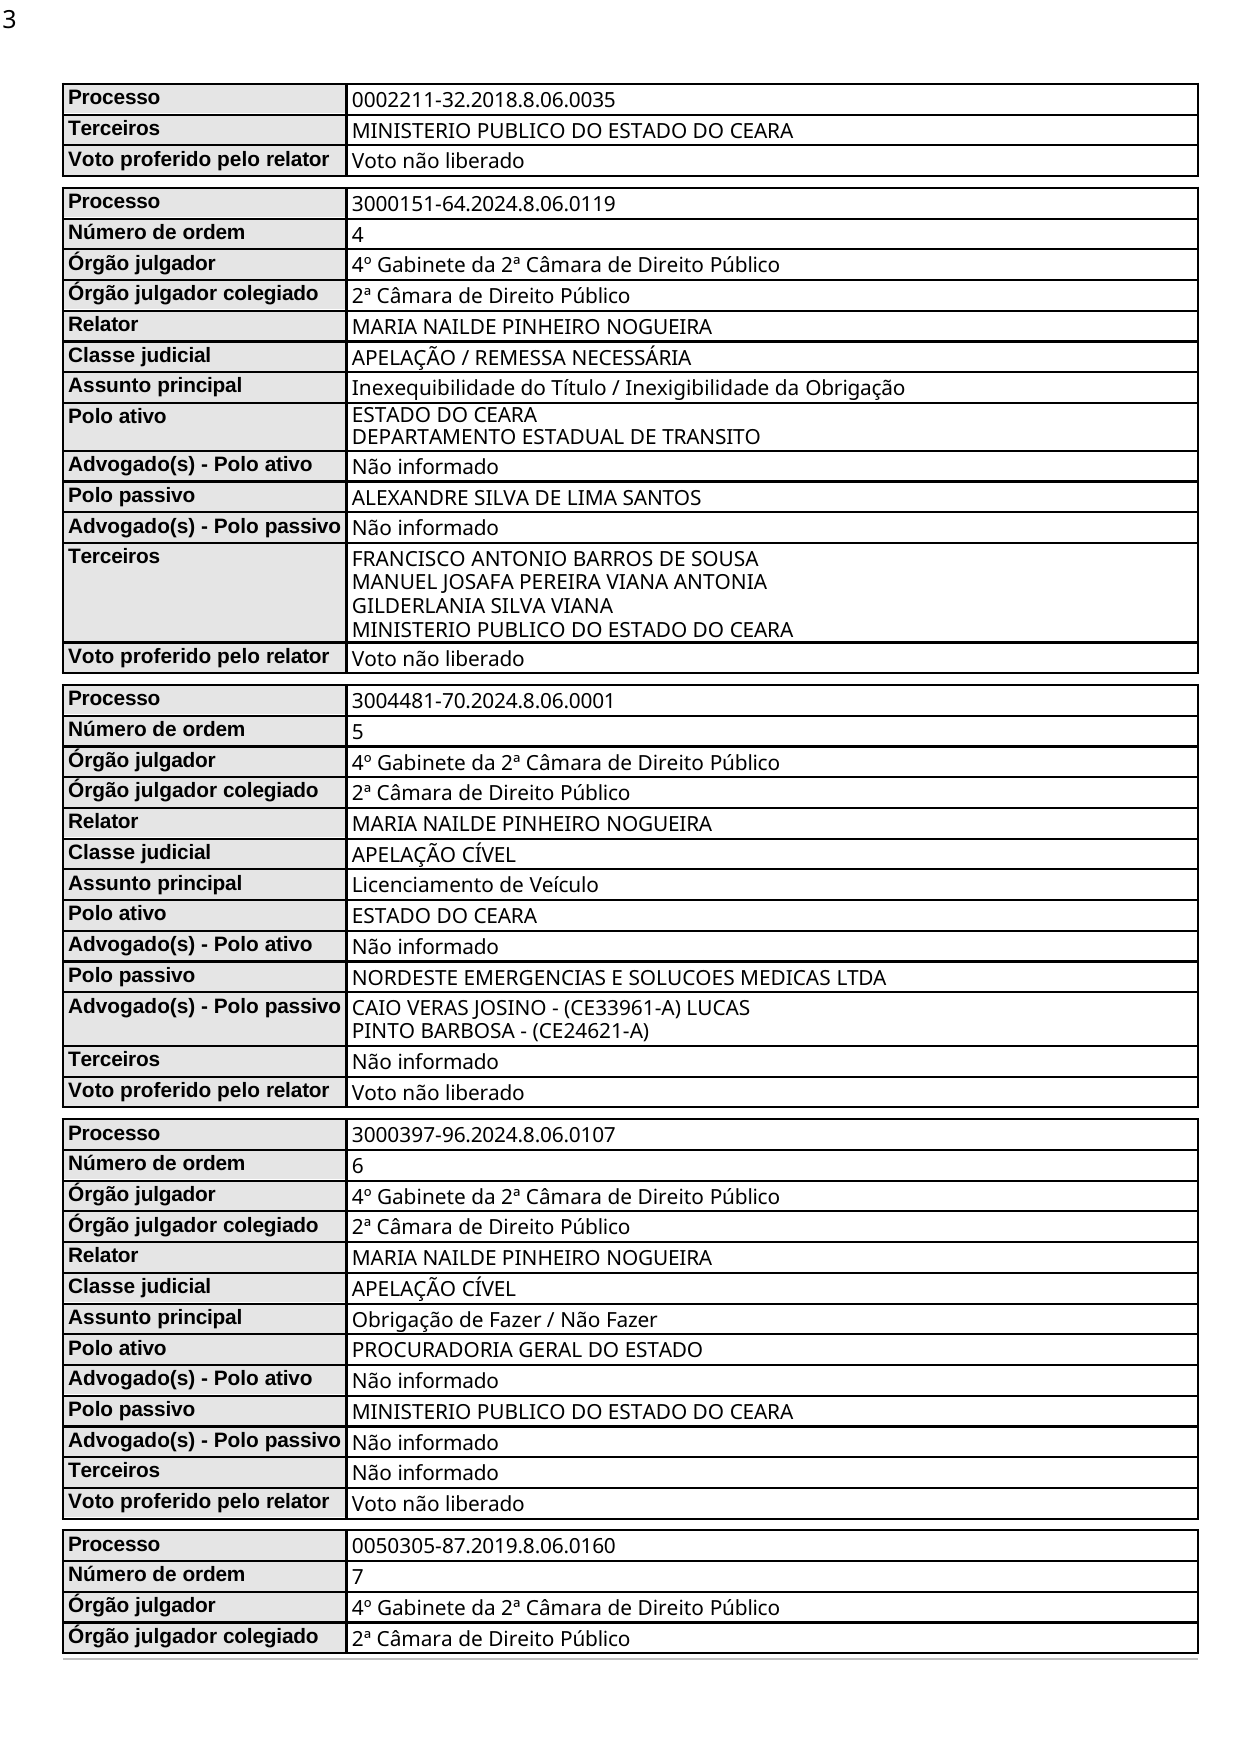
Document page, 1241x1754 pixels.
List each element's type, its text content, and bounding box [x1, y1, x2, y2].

table_cell 2ª Câmara de Direito Público [348, 1624, 1197, 1652]
table_cell Voto proferido pelo relator [64, 1078, 345, 1106]
table_cell Voto não liberado [348, 644, 1197, 672]
table_cell CAIO VERAS JOSINO - (CE33961-A) LUCAS PINTO BARBOSA - (CE24621-A) [348, 993, 1197, 1045]
table_header 3000397-96.2024.8.06.0107 [348, 1120, 1197, 1149]
table_cell Órgão julgador colegiado [64, 281, 345, 309]
table_cell Assunto principal [64, 1305, 345, 1333]
table_cell PROCURADORIA GERAL DO ESTADO [348, 1335, 1197, 1364]
table_cell Não informado [348, 1428, 1197, 1456]
table_header 3004481-70.2024.8.06.0001 [348, 686, 1197, 714]
table_header Processo [64, 1531, 345, 1560]
table_cell Número de ordem [64, 717, 345, 745]
table_header 0050305-87.2019.8.06.0160 [348, 1531, 1197, 1560]
table_cell ESTADO DO CEARA DEPARTAMENTO ESTADUAL DE TRANSITO [348, 404, 1197, 450]
table_cell Relator [64, 312, 345, 340]
table_cell Advogado(s) - Polo ativo [64, 452, 345, 480]
table_cell Órgão julgador [64, 1593, 345, 1621]
table_cell MINISTERIO PUBLICO DO ESTADO DO CEARA [348, 116, 1197, 144]
table_cell Não informado [348, 1047, 1197, 1076]
table_cell 7 [348, 1562, 1197, 1591]
table_cell 4º Gabinete da 2ª Câmara de Direito Público [348, 748, 1197, 776]
table_cell FRANCISCO ANTONIO BARROS DE SOUSA MANUEL JOSAFA PEREIRA VIANA ANTONIA GILDERLANIA SILVA VIANA MINISTERIO PUBLICO DO ESTADO DO CEARA [348, 544, 1197, 641]
table_cell NORDESTE EMERGENCIAS E SOLUCOES MEDICAS LTDA [348, 963, 1197, 991]
table_cell Não informado [348, 513, 1197, 542]
table_cell Órgão julgador [64, 1182, 345, 1210]
table_cell Assunto principal [64, 870, 345, 899]
table_cell Órgão julgador [64, 250, 345, 279]
table_cell ESTADO DO CEARA [348, 901, 1197, 930]
table_cell Órgão julgador colegiado [64, 1212, 345, 1241]
table_cell 4 [348, 220, 1197, 248]
table_cell Polo ativo [64, 404, 345, 450]
table_header Processo [64, 85, 345, 113]
table_cell Classe judicial [64, 343, 345, 371]
table_cell Advogado(s) - Polo passivo [64, 993, 345, 1045]
table_cell Advogado(s) - Polo ativo [64, 932, 345, 960]
table_cell Número de ordem [64, 1151, 345, 1179]
table_cell Advogado(s) - Polo passivo [64, 513, 345, 542]
table_cell Não informado [348, 452, 1197, 480]
table_cell Órgão julgador [64, 748, 345, 776]
table_cell Classe judicial [64, 1274, 345, 1302]
table_cell Obrigação de Fazer / Não Fazer [348, 1305, 1197, 1333]
table_cell Licenciamento de Veículo [348, 870, 1197, 899]
table_cell Voto proferido pelo relator [64, 146, 345, 175]
table_cell Órgão julgador colegiado [64, 778, 345, 807]
table_cell 2ª Câmara de Direito Público [348, 281, 1197, 309]
table_cell Polo passivo [64, 1397, 345, 1425]
table_header Processo [64, 686, 345, 714]
table_cell APELAÇÃO / REMESSA NECESSÁRIA [348, 343, 1197, 371]
table_cell Número de ordem [64, 220, 345, 248]
table_cell Voto não liberado [348, 146, 1197, 175]
table_header 3000151-64.2024.8.06.0119 [348, 189, 1197, 217]
table_cell Inexequibilidade do Título / Inexigibilidade da Obrigação [348, 373, 1197, 402]
table_cell 4º Gabinete da 2ª Câmara de Direito Público [348, 1593, 1197, 1621]
table_header Processo [64, 1120, 345, 1149]
table_cell APELAÇÃO CÍVEL [348, 840, 1197, 868]
table_cell Polo passivo [64, 483, 345, 511]
table_cell MARIA NAILDE PINHEIRO NOGUEIRA [348, 312, 1197, 340]
table_cell Voto não liberado [348, 1078, 1197, 1106]
table_cell Terceiros [64, 1047, 345, 1076]
table_cell Advogado(s) - Polo ativo [64, 1366, 345, 1394]
table_cell 4º Gabinete da 2ª Câmara de Direito Público [348, 250, 1197, 279]
table_cell 5 [348, 717, 1197, 745]
table_cell Não informado [348, 1366, 1197, 1394]
table_cell 2ª Câmara de Direito Público [348, 778, 1197, 807]
table_cell Voto proferido pelo relator [64, 644, 345, 672]
table_cell Não informado [348, 1458, 1197, 1487]
table_cell Relator [64, 1243, 345, 1272]
table_cell Assunto principal [64, 373, 345, 402]
table_cell Advogado(s) - Polo passivo [64, 1428, 345, 1456]
table_cell Relator [64, 809, 345, 837]
table_cell Voto não liberado [348, 1489, 1197, 1517]
table_cell MARIA NAILDE PINHEIRO NOGUEIRA [348, 809, 1197, 837]
table_cell 2ª Câmara de Direito Público [348, 1212, 1197, 1241]
table_cell Polo ativo [64, 1335, 345, 1364]
table_cell Polo ativo [64, 901, 345, 930]
table_cell 4º Gabinete da 2ª Câmara de Direito Público [348, 1182, 1197, 1210]
table_header Processo [64, 189, 345, 217]
table_cell Número de ordem [64, 1562, 345, 1591]
table_cell APELAÇÃO CÍVEL [348, 1274, 1197, 1302]
table_cell Terceiros [64, 1458, 345, 1487]
table_header 0002211-32.2018.8.06.0035 [348, 85, 1197, 113]
table_cell MINISTERIO PUBLICO DO ESTADO DO CEARA [348, 1397, 1197, 1425]
table_cell Terceiros [64, 116, 345, 144]
table_cell Classe judicial [64, 840, 345, 868]
table_cell Não informado [348, 932, 1197, 960]
table_cell Voto proferido pelo relator [64, 1489, 345, 1517]
table_cell MARIA NAILDE PINHEIRO NOGUEIRA [348, 1243, 1197, 1272]
table_cell Terceiros [64, 544, 345, 641]
table_cell Polo passivo [64, 963, 345, 991]
table_cell 6 [348, 1151, 1197, 1179]
table_cell ALEXANDRE SILVA DE LIMA SANTOS [348, 483, 1197, 511]
table_cell Órgão julgador colegiado [64, 1624, 345, 1652]
